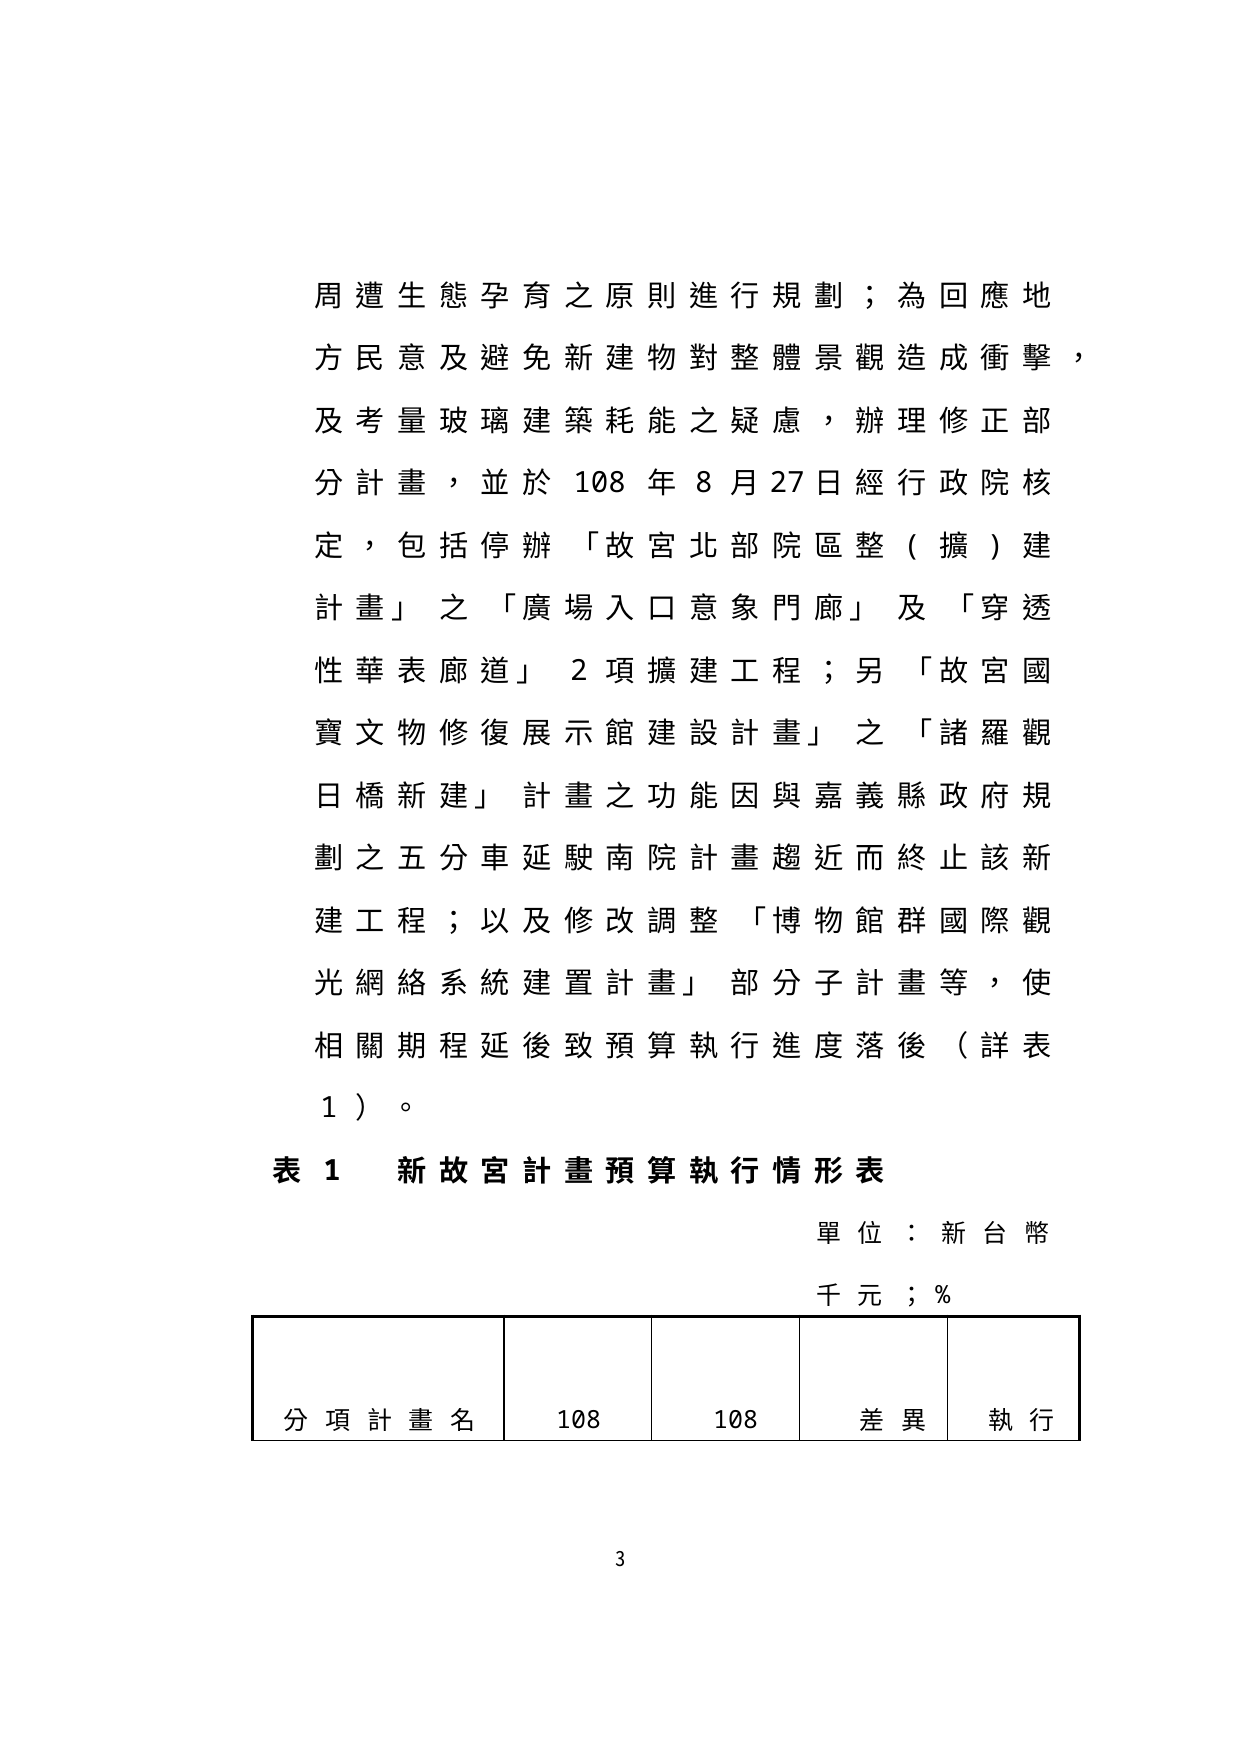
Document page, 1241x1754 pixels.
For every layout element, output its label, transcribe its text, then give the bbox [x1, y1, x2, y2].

text 表1 新故宮計畫預算執行情形表 單位：新台幣千元；% [242, 1127, 1058, 1314]
table_header 108年度 預算數 [505, 1318, 651, 1439]
table_header 差異 [800, 1318, 947, 1439]
table_header 108年度 決算數 [652, 1318, 799, 1439]
table_header 執行 [948, 1318, 1078, 1439]
text 新故宮計畫108年度決算數5億3,050萬1千元，較預算數8億3,779萬7千元減少3億729萬6千元，執行率僅63.32%，故宮表示：主要係新故宮計畫於106年12月6日經行政院核定，秉持符合在地居民期待、落實環境保護意識、尊重周遭生態孕育之原則進行規劃；為回應地方民意及避免新建物對整體景觀造成衝擊，及考量玻璃建築耗能之疑慮，辦理修正部分計畫，並於108年8月27日經行政院核定，包括停辦「故宮北部院區整(擴)建計畫」之「廣場入口意象門廊」及「穿透性華表廊道」2項擴建工程；另「故宮國寶文物修復展示館建設計畫」之「諸羅觀日橋新建」計畫之功能因與嘉義縣政府規劃之五分車延駛南院計畫趨近而終止該新建工程；以及修改調整「博物館群國際觀光網絡系統建置計畫」部分子計畫等，使相關期程延後致預算執行進度落後（詳表1）。 [271, 252, 1058, 1127]
table_header 分項計畫名 [254, 1318, 503, 1439]
